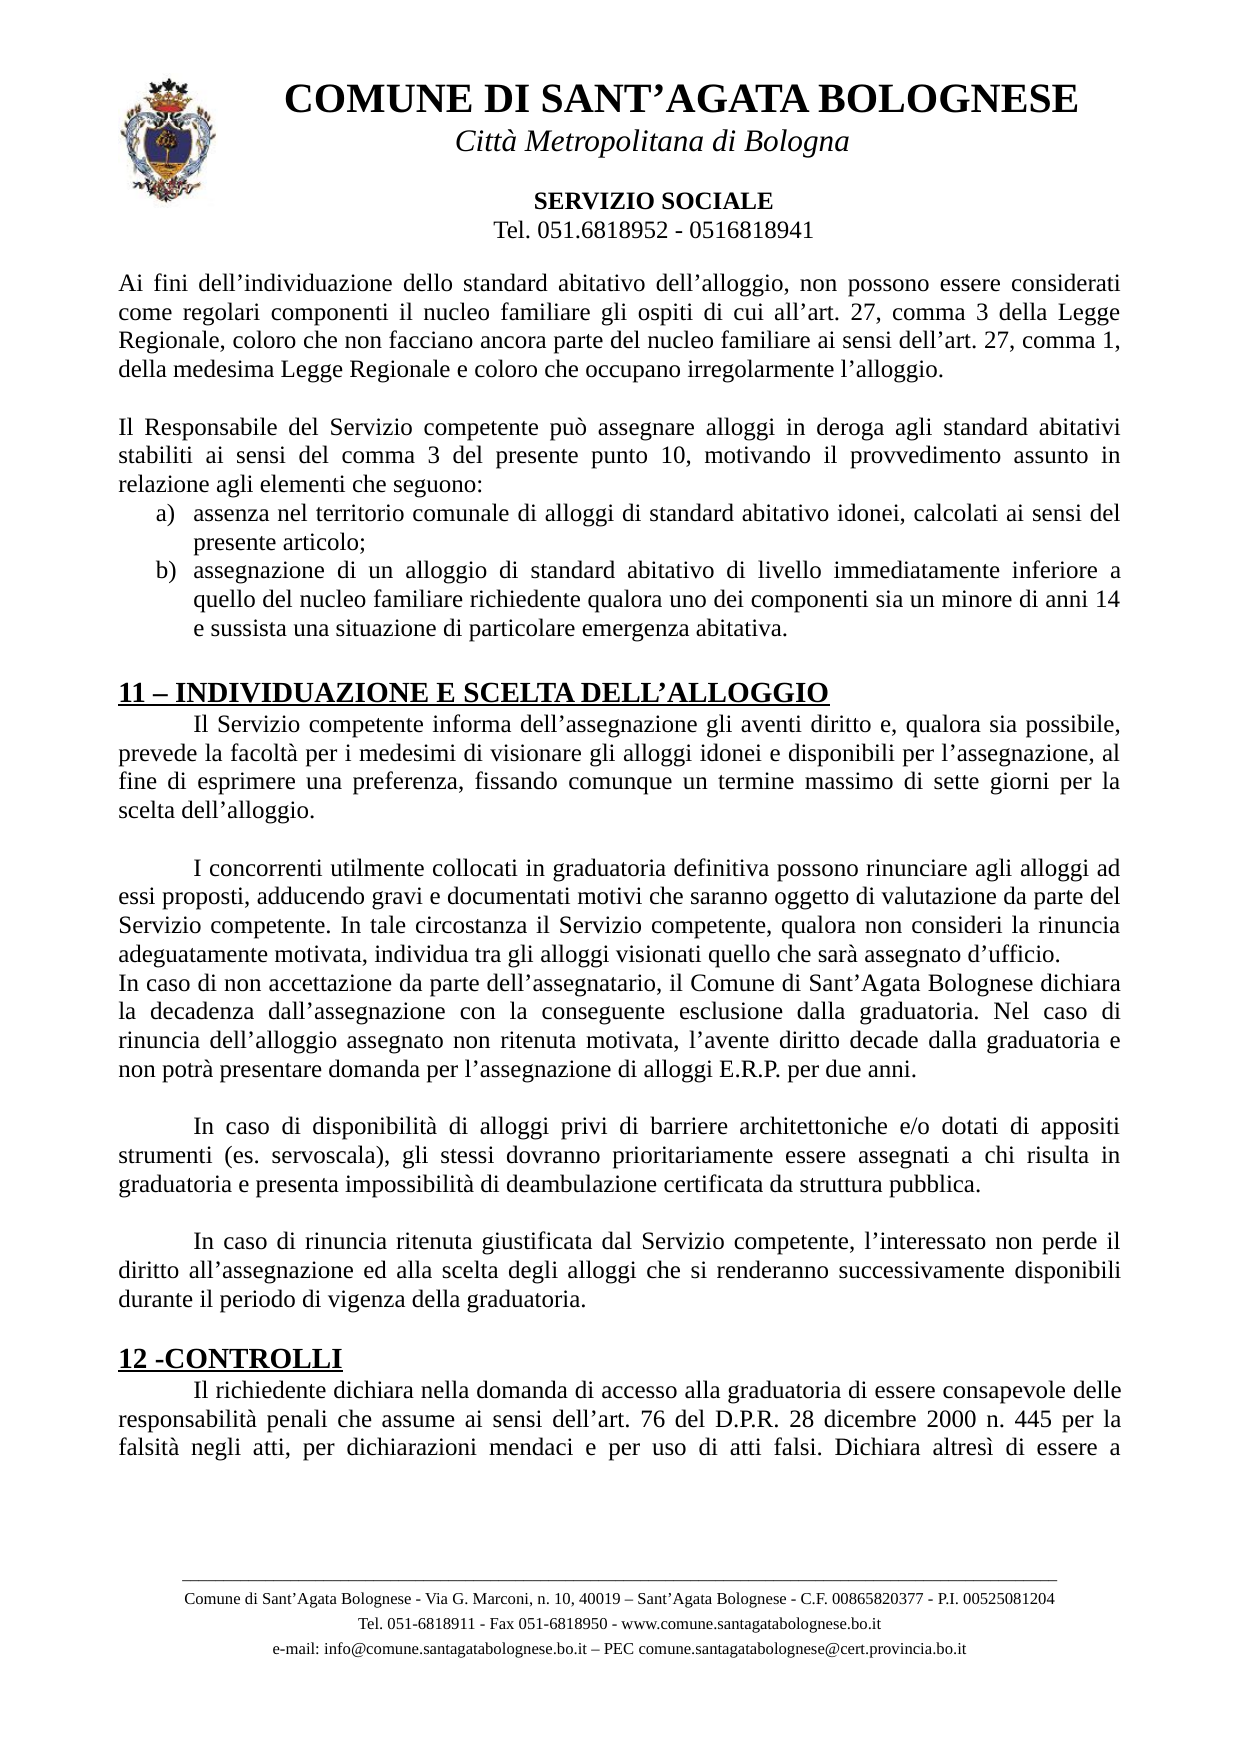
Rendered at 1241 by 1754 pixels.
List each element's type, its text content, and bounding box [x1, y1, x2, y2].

picture [118, 73, 218, 209]
text Il Servizio competente informa dell’assegnazione gli aventi diritto e, qualora sia possibile, prevede la facoltà per i medesimi di visionare gli alloggi idonei e disponibili per l’assegnazione, al fine di esprimere una preferenza, fissando comunque un termine massimo di sette giorni per la scelta dell’alloggio. [118, 709, 1122, 824]
text In caso di non accettazione da parte dell’assegnatario, il Comune di Sant’Agata Bolognese dichiara la decadenza dall’assegnazione con la conseguente esclusione dalla graduatoria. Nel caso di rinuncia dell’alloggio assegnato non ritenuta motivata, l’avente diritto decade dalla graduatoria e non potrà presentare domanda per l’assegnazione di alloggi E.R.P. per due anni. [118, 968, 1122, 1083]
text Ai fini dell’individuazione dello standard abitativo dell’alloggio, non possono essere considerati come regolari componenti il nucleo familiare gli ospiti di cui all’art. 27, comma 3 della Legge Regionale, coloro che non facciano ancora parte del nucleo familiare ai sensi dell’art. 27, comma 1, della medesima Legge Regionale e coloro che occupano irregolarmente l’alloggio. [118, 268, 1122, 383]
list assenza nel territorio comunale di alloggi di standard abitativo idonei, calcolati ai sensi del presente articolo; [156, 498, 1122, 556]
text In caso di rinuncia ritenuta giustificata dal Servizio competente, l’interessato non perde il diritto all’assegnazione ed alla scelta degli alloggi che si renderanno successivamente disponibili durante il periodo di vigenza della graduatoria. [118, 1226, 1122, 1313]
text 12 -CONTROLLI [118, 1341, 1122, 1375]
text In caso di disponibilità di alloggi privi di barriere architettoniche e/o dotati di appositi strumenti (es. servoscala), gli stessi dovranno prioritariamente essere assegnati a chi risulta in graduatoria e presenta impossibilità di deambulazione certificata da struttura pubblica. [118, 1111, 1122, 1198]
text I concorrenti utilmente collocati in graduatoria definitiva possono rinunciare agli alloggi ad essi proposti, adducendo gravi e documentati motivi che saranno oggetto di valutazione da parte del Servizio competente. In tale circostanza il Servizio competente, qualora non consideri la rinuncia adeguatamente motivata, individua tra gli alloggi visionati quello che sarà assegnato d’ufficio. [118, 853, 1122, 968]
text Il richiedente dichiara nella domanda di accesso alla graduatoria di essere consapevole delle responsabilità penali che assume ai sensi dell’art. 76 del D.P.R. 28 dicembre 2000 n. 445 per la falsità negli atti, per dichiarazioni mendaci e per uso di atti falsi. Dichiara altresì di essere a [118, 1375, 1122, 1461]
text 11 – INDIVIDUAZIONE E SCELTA DELL’ALLOGGIO [118, 675, 1122, 709]
list assegnazione di un alloggio di standard abitativo di livello immediatamente inferiore a quello del nucleo familiare richiedente qualora uno dei componenti sia un minore di anni 14 e sussista una situazione di particolare emergenza abitativa. [156, 556, 1122, 642]
text Il Responsabile del Servizio competente può assegnare alloggi in deroga agli standard abitativi stabiliti ai sensi del comma 3 del presente punto 10, motivando il provvedimento assunto in relazione agli elementi che seguono: [118, 412, 1122, 498]
